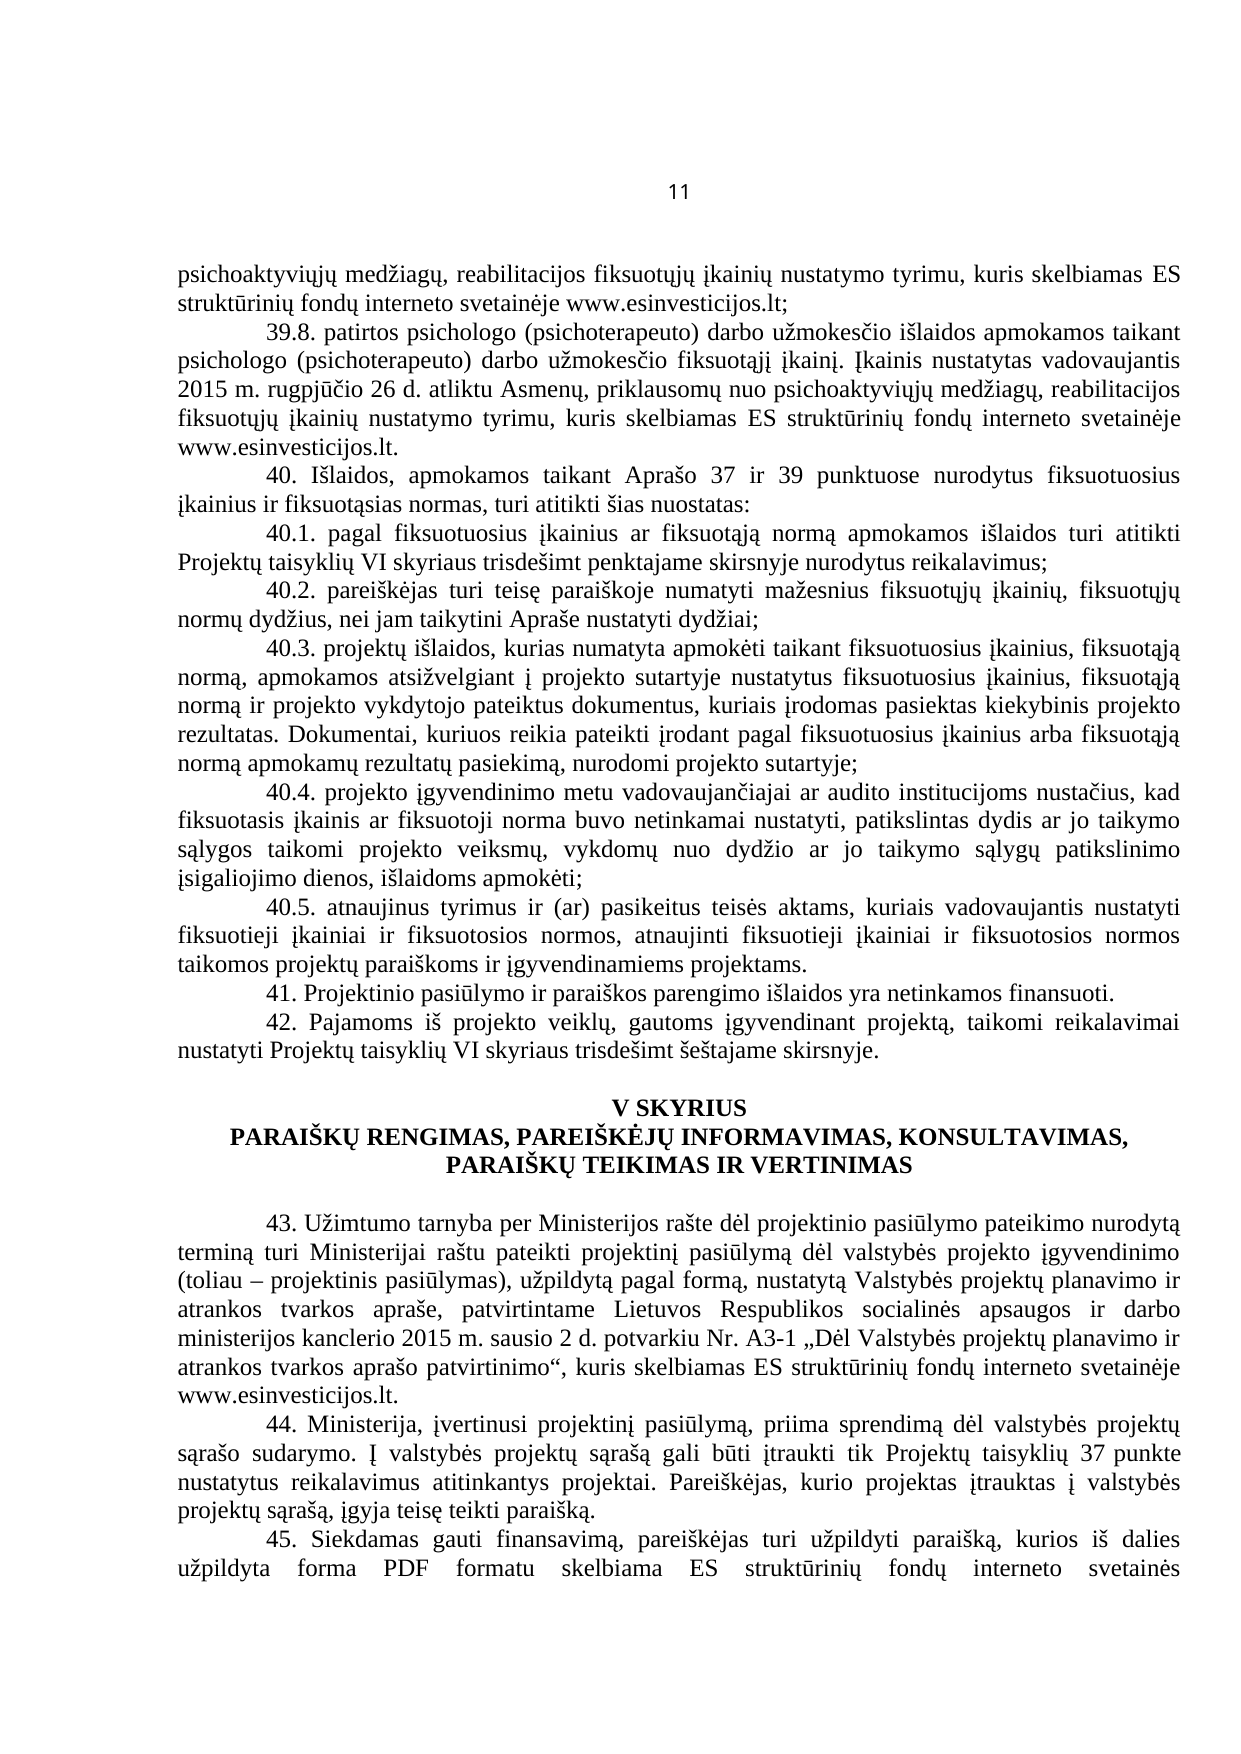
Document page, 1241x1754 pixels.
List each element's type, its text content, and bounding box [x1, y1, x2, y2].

text V SKYRIUS [177, 1093, 1181, 1122]
text 40.3. projektų išlaidos, kurias numatyta apmokėti taikant fiksuotuosius įkainius, fiksuotąją normą, apmokamos atsižvelgiant į projekto sutartyje nustatytus fiksuotuosius įkainius, fiksuotąją normą ir projekto vykdytojo pateiktus dokumentus, kuriais įrodomas pasiektas kiekybinis projekto rezultatas. Dokumentai, kuriuos reikia pateikti įrodant pagal fiksuotuosius įkainius arba fiksuotąją normą apmokamų rezultatų pasiekimą, nurodomi projekto sutartyje; [177, 633, 1181, 777]
text 42. Pajamoms iš projekto veiklų, gautoms įgyvendinant projektą, taikomi reikalavimai nustatyti Projektų taisyklių VI skyriaus trisdešimt šeštajame skirsnyje. [177, 1007, 1181, 1064]
text 43. Užimtumo tarnyba per Ministerijos rašte dėl projektinio pasiūlymo pateikimo nurodytą terminą turi Ministerijai raštu pateikti projektinį pasiūlymą dėl valstybės projekto įgyvendinimo (toliau – projektinis pasiūlymas), užpildytą pagal formą, nustatytą Valstybės projektų planavimo ir atrankos tvarkos apraše, patvirtintame Lietuvos Respublikos socialinės apsaugos ir darbo ministerijos kanclerio 2015 m. sausio 2 d. potvarkiu Nr. A3-1 „Dėl Valstybės projektų planavimo ir atrankos tvarkos aprašo patvirtinimo“, kuris skelbiamas ES struktūrinių fondų interneto svetainėje www.esinvesticijos.lt. [177, 1208, 1181, 1409]
text 41. Projektinio pasiūlymo ir paraiškos parengimo išlaidos yra netinkamos finansuoti. [177, 978, 1181, 1007]
text 44. Ministerija, įvertinusi projektinį pasiūlymą, priima sprendimą dėl valstybės projektų sąrašo sudarymo. Į valstybės projektų sąrašą gali būti įtraukti tik Projektų taisyklių 37 punkte nustatytus reikalavimus atitinkantys projektai. Pareiškėjas, kurio projektas įtrauktas į valstybės projektų sąrašą, įgyja teisę teikti paraišką. [177, 1409, 1181, 1524]
text 40. Išlaidos, apmokamos taikant Aprašo 37 ir 39 punktuose nurodytus fiksuotuosius įkainius ir fiksuotąsias normas, turi atitikti šias nuostatas: [177, 460, 1181, 518]
text 40.4. projekto įgyvendinimo metu vadovaujančiajai ar audito institucijoms nustačius, kad fiksuotasis įkainis ar fiksuotoji norma buvo netinkamai nustatyti, patikslintas dydis ar jo taikymo sąlygos taikomi projekto veiksmų, vykdomų nuo dydžio ar jo taikymo sąlygų patikslinimo įsigaliojimo dienos, išlaidoms apmokėti; [177, 777, 1181, 892]
text 40.5. atnaujinus tyrimus ir (ar) pasikeitus teisės aktams, kuriais vadovaujantis nustatyti fiksuotieji įkainiai ir fiksuotosios normos, atnaujinti fiksuotieji įkainiai ir fiksuotosios normos taikomos projektų paraiškoms ir įgyvendinamiems projektams. [177, 892, 1181, 978]
text 40.2. pareiškėjas turi teisę paraiškoje numatyti mažesnius fiksuotųjų įkainių, fiksuotųjų normų dydžius, nei jam taikytini Apraše nustatyti dydžiai; [177, 575, 1181, 633]
text 40.1. pagal fiksuotuosius įkainius ar fiksuotąją normą apmokamos išlaidos turi atitikti Projektų taisyklių VI skyriaus trisdešimt penktajame skirsnyje nurodytus reikalavimus; [177, 518, 1181, 575]
text PARAIŠKŲ RENGIMAS, PAREIŠKĖJŲ INFORMAVIMAS, KONSULTAVIMAS, PARAIŠKŲ TEIKIMAS IR VERTINIMAS [177, 1122, 1181, 1179]
text 45. Siekdamas gauti finansavimą, pareiškėjas turi užpildyti paraišką, kurios iš dalies užpildyta forma PDF formatu skelbiama ES struktūrinių fondų interneto svetainės [177, 1524, 1181, 1582]
text 39.8. patirtos psichologo (psichoterapeuto) darbo užmokesčio išlaidos apmokamos taikant psichologo (psichoterapeuto) darbo užmokesčio fiksuotąjį įkainį. Įkainis nustatytas vadovaujantis 2015 m. rugpjūčio 26 d. atliktu Asmenų, priklausomų nuo psichoaktyviųjų medžiagų, reabilitacijos fiksuotųjų įkainių nustatymo tyrimu, kuris skelbiamas ES struktūrinių fondų interneto svetainėje www.esinvesticijos.lt. [177, 317, 1181, 460]
text psichoaktyviųjų medžiagų, reabilitacijos fiksuotųjų įkainių nustatymo tyrimu, kuris skelbiamas ES struktūrinių fondų interneto svetainėje www.esinvesticijos.lt; [177, 259, 1181, 317]
